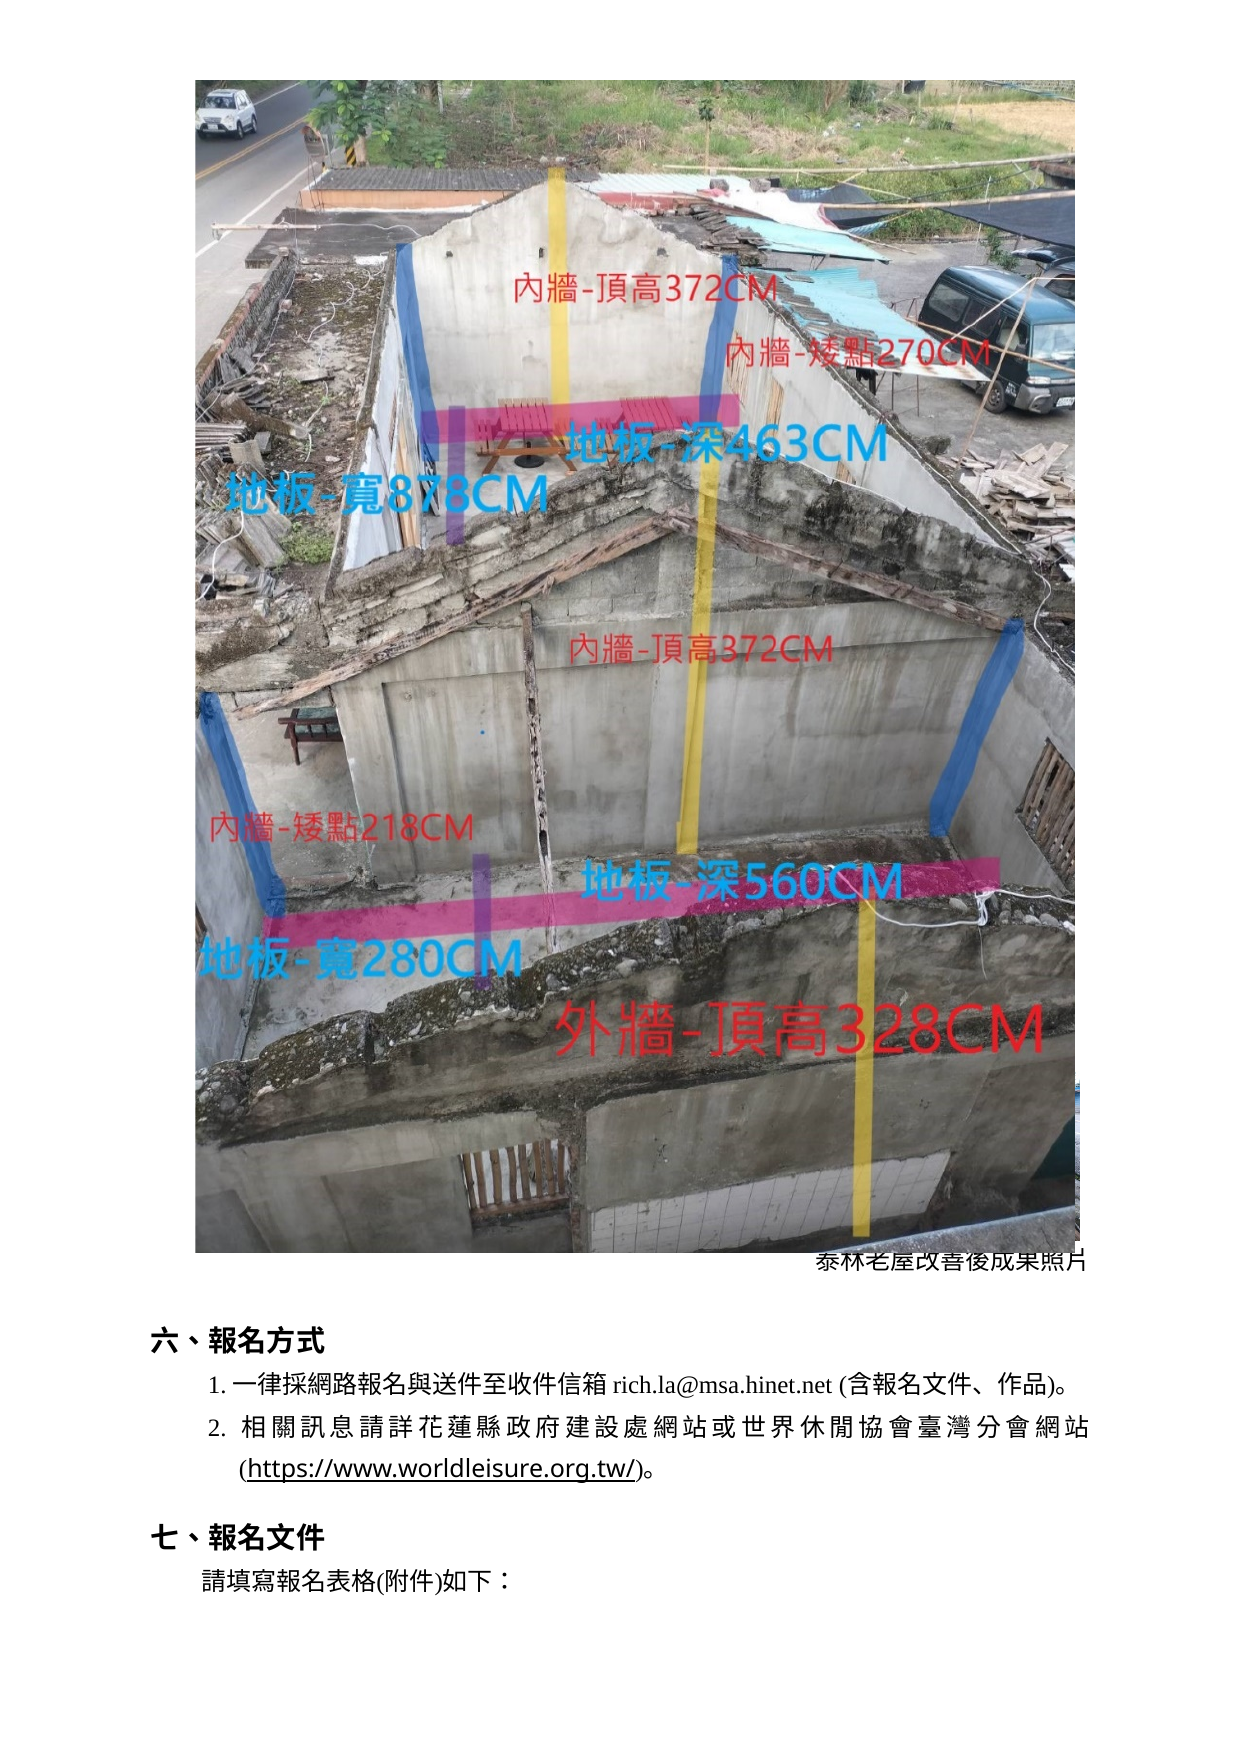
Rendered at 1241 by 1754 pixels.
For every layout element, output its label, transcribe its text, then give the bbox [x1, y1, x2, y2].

text 六、報名方式 [150, 1314, 1090, 1360]
text 1. 一律採網路報名與送件至收件信箱rich.la@msa.hinet.net (含報名文件、作品)。 [208, 1360, 1090, 1402]
text 泰林老屋改善後成果照片 [150, 1233, 1090, 1279]
text 七、報名文件 [150, 1511, 1090, 1557]
text 請填寫報名表格(附件)如下： [201, 1557, 1090, 1599]
text 2. 相關訊息請詳花蓮縣政府建設處網站或世界休閒協會臺灣分會網站(https://www.worldleisure.org.tw/)。 [208, 1403, 1090, 1486]
